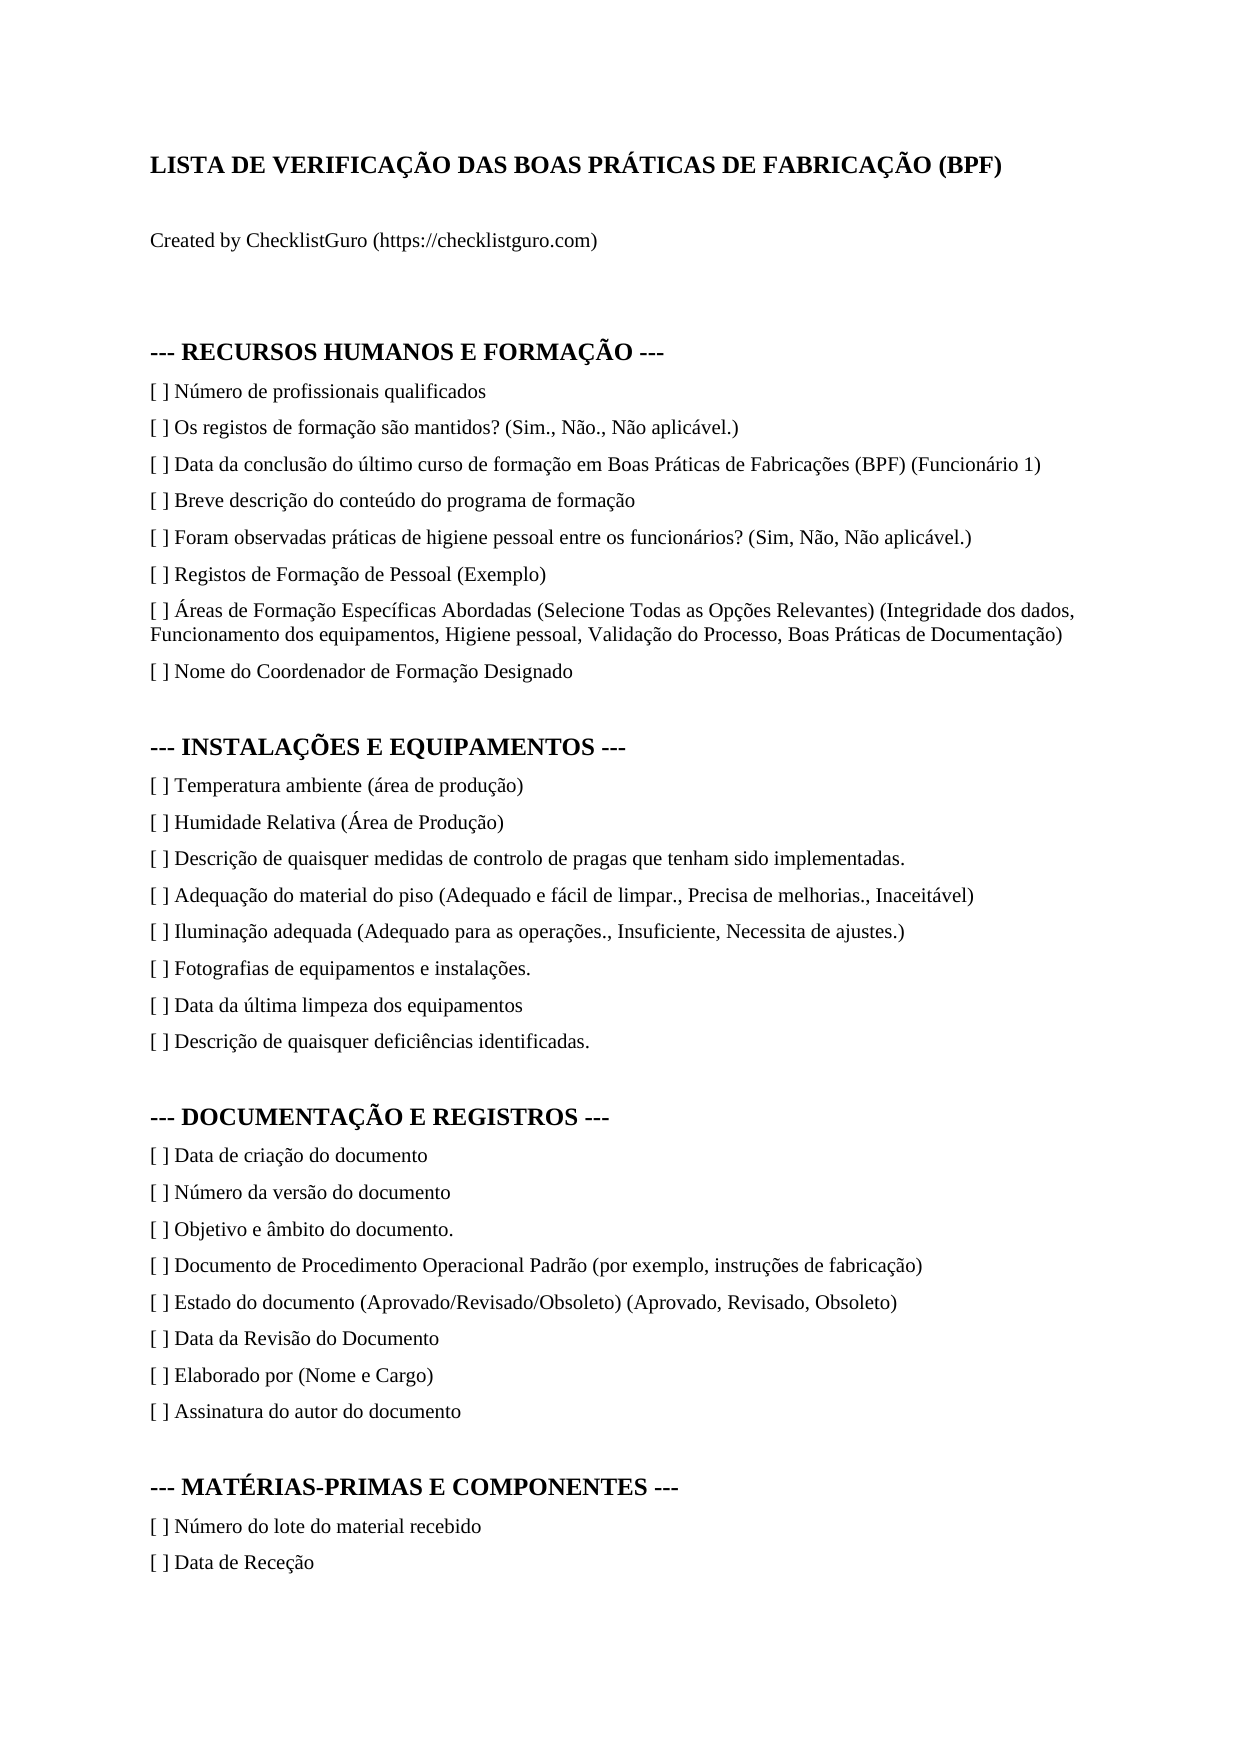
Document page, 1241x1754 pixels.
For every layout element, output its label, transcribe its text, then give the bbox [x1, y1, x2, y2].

text [ ] Descrição de quaisquer deficiências identificadas. [150, 1029, 1090, 1053]
text [ ] Fotografias de equipamentos e instalações. [150, 956, 1090, 980]
text [ ] Temperatura ambiente (área de produção) [150, 773, 1090, 797]
text [ ] Descrição de quaisquer medidas de controlo de pragas que tenham sido implementadas. [150, 846, 1090, 870]
text [ ] Nome do Coordenador de Formação Designado [150, 659, 1090, 683]
text [ ] Data de criação do documento [150, 1143, 1090, 1167]
text [ ] Humidade Relativa (Área de Produção) [150, 810, 1090, 834]
text [ ] Áreas de Formação Específicas Abordadas (Selecione Todas as Opções Relevantes) (Integridade dos dados, Funcionamento dos equipamentos, Higiene pessoal, Validação do Processo, Boas Práticas de Documentação) [150, 598, 1090, 646]
text [ ] Data da última limpeza dos equipamentos [150, 992, 1090, 1017]
text [ ] Data de Receção [150, 1550, 1090, 1574]
text --- MATÉRIAS-PRIMAS E COMPONENTES --- [150, 1472, 1090, 1501]
text [ ] Número da versão do documento [150, 1180, 1090, 1204]
text [ ] Documento de Procedimento Operacional Padrão (por exemplo, instruções de fabricação) [150, 1253, 1090, 1277]
text [ ] Número do lote do material recebido [150, 1514, 1090, 1538]
text [ ] Número de profissionais qualificados [150, 379, 1090, 403]
text --- DOCUMENTAÇÃO E REGISTROS --- [150, 1102, 1090, 1131]
text --- RECURSOS HUMANOS E FORMAÇÃO --- [150, 337, 1090, 366]
text [ ] Foram observadas práticas de higiene pessoal entre os funcionários? (Sim, Não, Não aplicável.) [150, 525, 1090, 549]
text [ ] Iluminação adequada (Adequado para as operações., Insuficiente, Necessita de ajustes.) [150, 919, 1090, 943]
text [ ] Elaborado por (Nome e Cargo) [150, 1363, 1090, 1387]
text Created by ChecklistGuro (https://checklistguro.com) [150, 228, 1090, 252]
text [ ] Estado do documento (Aprovado/Revisado/Obsoleto) (Aprovado, Revisado, Obsoleto) [150, 1290, 1090, 1314]
text [ ] Os registos de formação são mantidos? (Sim., Não., Não aplicável.) [150, 415, 1090, 439]
text [ ] Data da Revisão do Documento [150, 1326, 1090, 1350]
text [ ] Data da conclusão do último curso de formação em Boas Práticas de Fabricações (BPF) (Funcionário 1) [150, 452, 1090, 476]
text [ ] Adequação do material do piso (Adequado e fácil de limpar., Precisa de melhorias., Inaceitável) [150, 883, 1090, 907]
text [ ] Assinatura do autor do documento [150, 1399, 1090, 1423]
text LISTA DE VERIFICAÇÃO DAS BOAS PRÁTICAS DE FABRICAÇÃO (BPF) [150, 150, 1090, 179]
text [ ] Breve descrição do conteúdo do programa de formação [150, 488, 1090, 512]
text --- INSTALAÇÕES E EQUIPAMENTOS --- [150, 732, 1090, 761]
text [ ] Registos de Formação de Pessoal (Exemplo) [150, 562, 1090, 586]
text [ ] Objetivo e âmbito do documento. [150, 1217, 1090, 1241]
